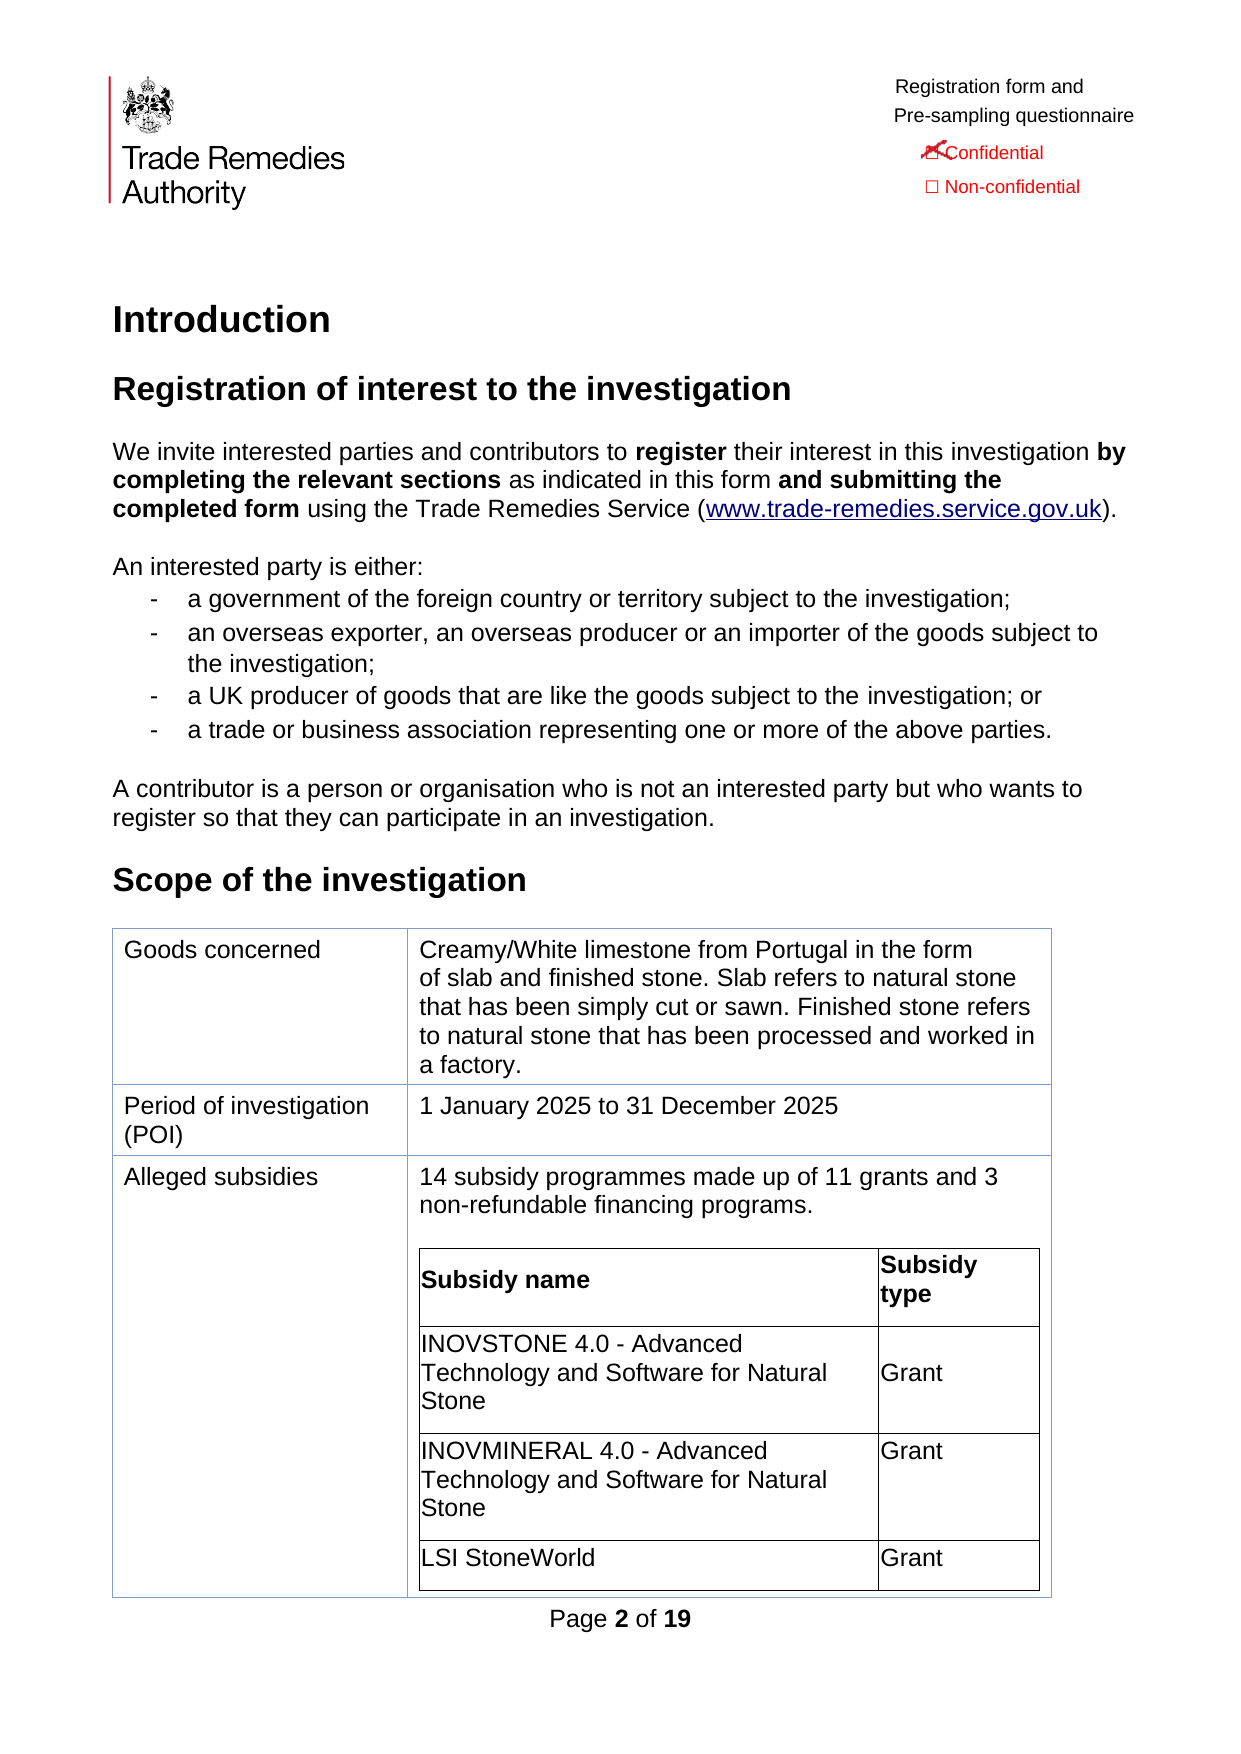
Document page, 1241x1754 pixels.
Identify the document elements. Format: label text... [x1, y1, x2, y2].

table_cell Grant [879, 1327, 1039, 1433]
table_cell 1 January 2025 to 31 December 2025 [408, 1085, 1051, 1155]
list an overseas exporter, an overseas producer or an importer of the goods subject to the investigation; [150, 614, 1128, 677]
table_cell INOVSTONE 4.0 - Advanced Technology and Software for Natural Stone [420, 1327, 878, 1433]
list a trade or business association representing one or more of the above parties. [150, 711, 1128, 745]
subtitle Introduction [112, 298, 1128, 341]
text An interested party is either: [112, 552, 1128, 580]
table_cell 14 subsidy programmes made up of 11 grants and 3 non-refundable financing programs. [408, 1156, 1051, 1597]
table_header Creamy/White limestone from Portugal in the form of slab and finished stone. Slab refers to natural stone that has been simply cut or sawn. Finished stone refers to natural stone that has been processed and worked in a factory. [408, 929, 1051, 1084]
table_cell Alleged subsidies [113, 1156, 407, 1597]
table_cell Grant [879, 1541, 1039, 1590]
subtitle Scope of the investigation [112, 860, 1128, 899]
list a government of the foreign country or territory subject to the investigation; [150, 580, 1128, 614]
list a UK producer of goods that are like the goods subject to the investigation; or [150, 677, 1128, 711]
table_cell INOVMINERAL 4.0 - Advanced Technology and Software for Natural Stone [420, 1434, 878, 1540]
table_header Goods concerned [113, 929, 407, 1084]
subtitle Registration of interest to the investigation [112, 369, 1128, 408]
text A contributor is a person or organisation who is not an interested party but who wants to register so that they can participate in an investigation. [112, 774, 1128, 832]
text We invite interested parties and contributors to register their interest in this investigation by completing the relevant sections as indicated in this form and submitting the completed form using the Trade Remedies Service (www.trade-remedies.service.gov.uk). [112, 437, 1128, 523]
table_header Subsidy name [420, 1249, 878, 1326]
table_cell Grant [879, 1434, 1039, 1540]
table_cell Period of investigation (POI) [113, 1085, 407, 1155]
table_cell LSI StoneWorld [420, 1541, 878, 1590]
table_header Subsidy type [879, 1249, 1039, 1326]
